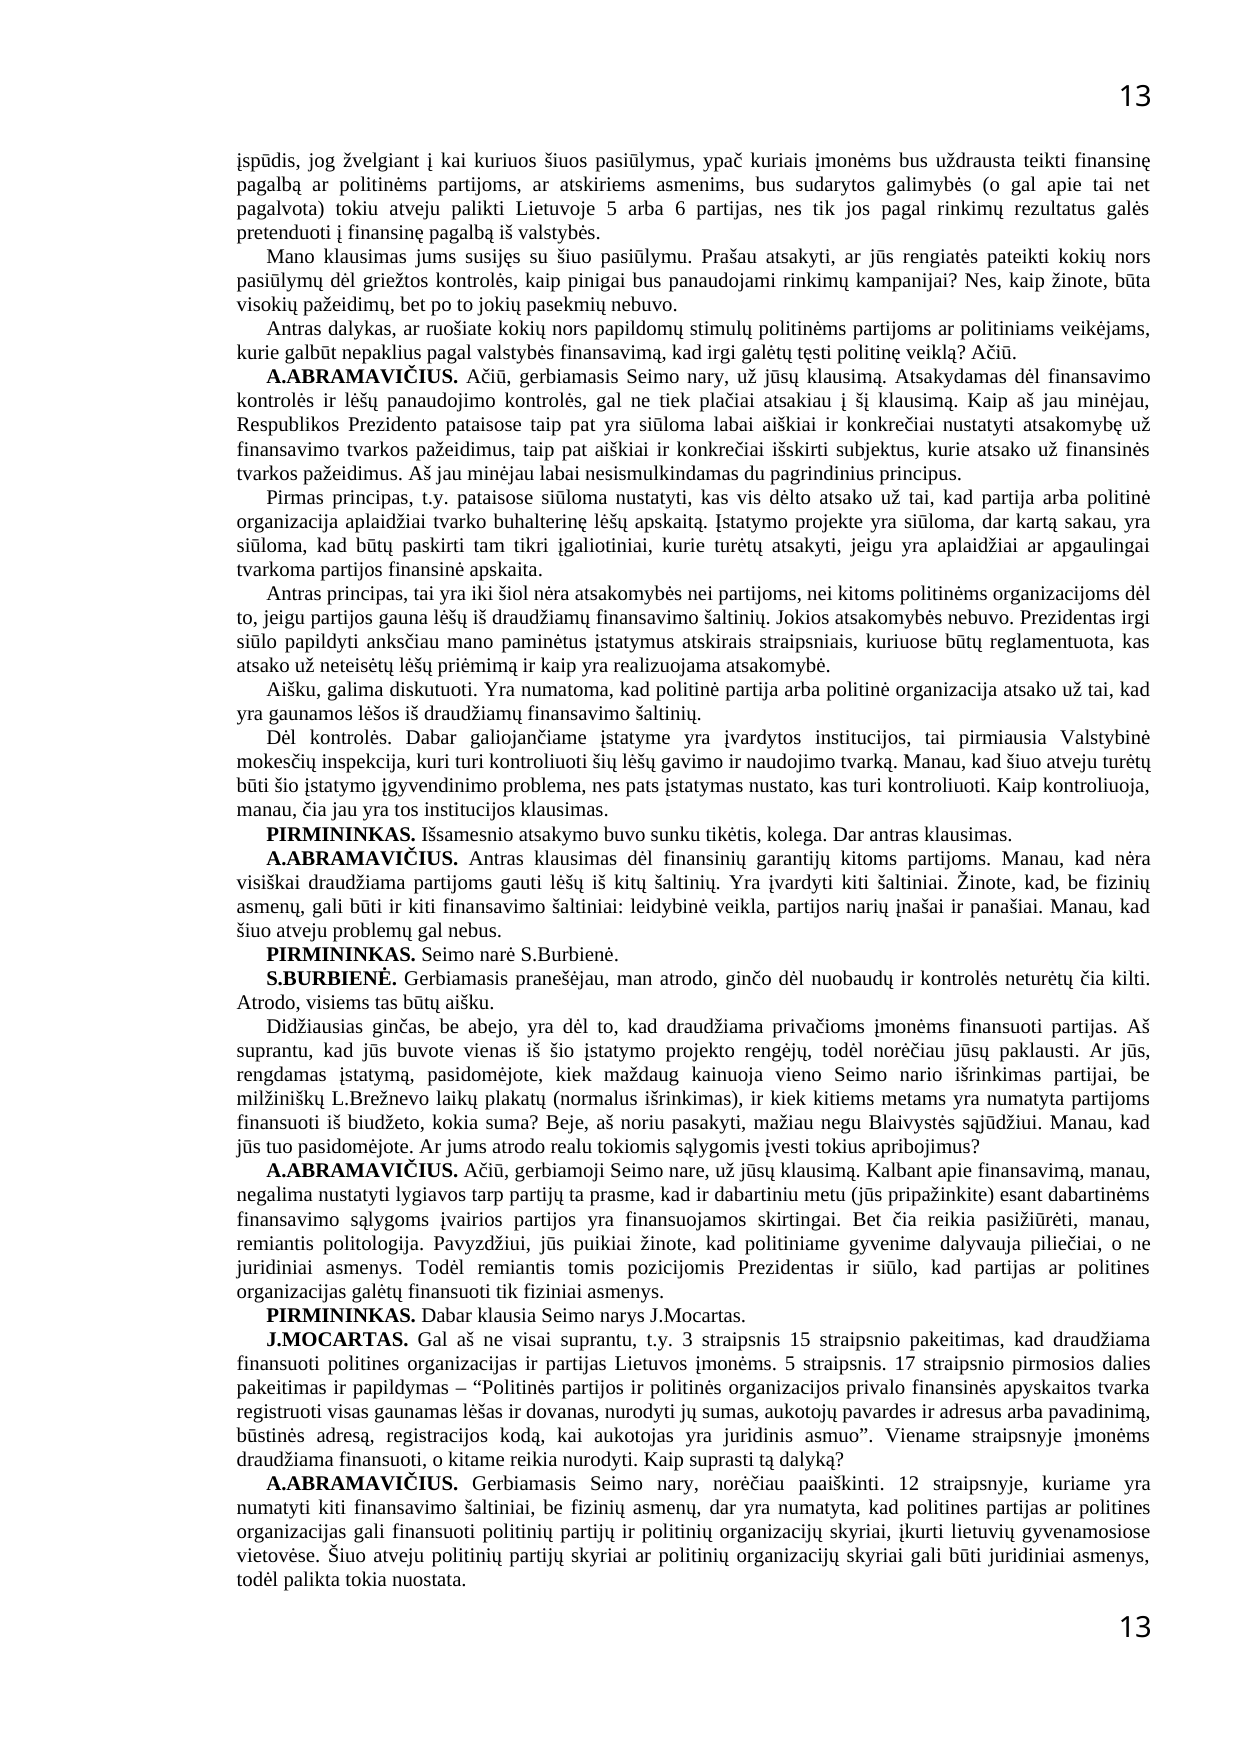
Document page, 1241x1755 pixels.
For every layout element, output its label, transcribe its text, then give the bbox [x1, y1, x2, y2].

text J.MOCARTAS. Gal aš ne visai suprantu, t.y. 3 straipsnis 15 straipsnio pakeitimas, kad draudžiama finansuoti politines organizacijas ir partijas Lietuvos įmonėms. 5 straipsnis. 17 straipsnio pirmosios dalies pakeitimas ir papildymas – “Politinės partijos ir politinės organizacijos privalo finansinės apyskaitos tvarka registruoti visas gaunamas lėšas ir dovanas, nurodyti jų sumas, aukotojų pavardes ir adresus arba pavadinimą, būstinės adresą, registracijos kodą, kai aukotojas yra juridinis asmuo”. Viename straipsnyje įmonėms draudžiama finansuoti, o kitame reikia nurodyti. Kaip suprasti tą dalyką? [236, 1327, 1152, 1471]
text Dėl kontrolės. Dabar galiojančiame įstatyme yra įvardytos institucijos, tai pirmiausia Valstybinė mokesčių inspekcija, kuri turi kontroliuoti šių lėšų gavimo ir naudojimo tvarką. Manau, kad šiuo atveju turėtų būti šio įstatymo įgyvendinimo problema, nes pats įstatymas nustato, kas turi kontroliuoti. Kaip kontroliuoja, manau, čia jau yra tos institucijos klausimas. [236, 725, 1152, 821]
text A.ABRAMAVIČIUS. Ačiū, gerbiamasis Seimo nary, už jūsų klausimą. Atsakydamas dėl finansavimo kontrolės ir lėšų panaudojimo kontrolės, gal ne tiek plačiai atsakiau į šį klausimą. Kaip aš jau minėjau, Respublikos Prezidento pataisose taip pat yra siūloma labai aiškiai ir konkrečiai nustatyti atsakomybę už finansavimo tvarkos pažeidimus, taip pat aiškiai ir konkrečiai išskirti subjektus, kurie atsako už finansinės tvarkos pažeidimus. Aš jau minėjau labai nesismulkindamas du pagrindinius principus. [236, 364, 1152, 484]
text Antras dalykas, ar ruošiate kokių nors papildomų stimulų politinėms partijoms ar politiniams veikėjams, kurie galbūt nepaklius pagal valstybės finansavimą, kad irgi galėtų tęsti politinę veiklą? Ačiū. [236, 316, 1152, 364]
text Antras principas, tai yra iki šiol nėra atsakomybės nei partijoms, nei kitoms politinėms organizacijoms dėl to, jeigu partijos gauna lėšų iš draudžiamų finansavimo šaltinių. Jokios atsakomybės nebuvo. Prezidentas irgi siūlo papildyti anksčiau mano paminėtus įstatymus atskirais straipsniais, kuriuose būtų reglamentuota, kas atsako už neteisėtų lėšų priėmimą ir kaip yra realizuojama atsakomybė. [236, 581, 1152, 677]
text PIRMININKAS. Išsamesnio atsakymo buvo sunku tikėtis, kolega. Dar antras klausimas. [236, 821, 1152, 846]
text A.ABRAMAVIČIUS. Ačiū, gerbiamoji Seimo nare, už jūsų klausimą. Kalbant apie finansavimą, manau, negalima nustatyti lygiavos tarp partijų ta prasme, kad ir dabartiniu metu (jūs pripažinkite) esant dabartinėms finansavimo sąlygoms įvairios partijos yra finansuojamos skirtingai. Bet čia reikia pasižiūrėti, manau, remiantis politologija. Pavyzdžiui, jūs puikiai žinote, kad politiniame gyvenime dalyvauja piliečiai, o ne juridiniai asmenys. Todėl remiantis tomis pozicijomis Prezidentas ir siūlo, kad partijas ar politines organizacijas galėtų finansuoti tik fiziniai asmenys. [236, 1158, 1152, 1303]
text Aišku, galima diskutuoti. Yra numatoma, kad politinė partija arba politinė organizacija atsako už tai, kad yra gaunamos lėšos iš draudžiamų finansavimo šaltinių. [236, 677, 1152, 725]
text A.ABRAMAVIČIUS. Antras klausimas dėl finansinių garantijų kitoms partijoms. Manau, kad nėra visiškai draudžiama partijoms gauti lėšų iš kitų šaltinių. Yra įvardyti kiti šaltiniai. Žinote, kad, be fizinių asmenų, gali būti ir kiti finansavimo šaltiniai: leidybinė veikla, partijos narių įnašai ir panašiai. Manau, kad šiuo atveju problemų gal nebus. [236, 846, 1152, 942]
text PIRMININKAS. Dabar klausia Seimo narys J.Mocartas. [236, 1303, 1152, 1327]
text PIRMININKAS. Seimo narė S.Burbienė. [236, 942, 1152, 966]
text įspūdis, jog žvelgiant į kai kuriuos šiuos pasiūlymus, ypač kuriais įmonėms bus uždrausta teikti finansinę pagalbą ar politinėms partijoms, ar atskiriems asmenims, bus sudarytos galimybės (o gal apie tai net pagalvota) tokiu atveju palikti Lietuvoje 5 arba 6 partijas, nes tik jos pagal rinkimų rezultatus galės pretenduoti į finansinę pagalbą iš valstybės. [236, 148, 1152, 244]
text A.ABRAMAVIČIUS. Gerbiamasis Seimo nary, norėčiau paaiškinti. 12 straipsnyje, kuriame yra numatyti kiti finansavimo šaltiniai, be fizinių asmenų, dar yra numatyta, kad politines partijas ar politines organizacijas gali finansuoti politinių partijų ir politinių organizacijų skyriai, įkurti lietuvių gyvenamosiose vietovėse. Šiuo atveju politinių partijų skyriai ar politinių organizacijų skyriai gali būti juridiniai asmenys, todėl palikta tokia nuostata. [236, 1471, 1152, 1591]
text Didžiausias ginčas, be abejo, yra dėl to, kad draudžiama privačioms įmonėms finansuoti partijas. Aš suprantu, kad jūs buvote vienas iš šio įstatymo projekto rengėjų, todėl norėčiau jūsų paklausti. Ar jūs, rengdamas įstatymą, pasidomėjote, kiek maždaug kainuoja vieno Seimo nario išrinkimas partijai, be milžiniškų L.Brežnevo laikų plakatų (normalus išrinkimas), ir kiek kitiems metams yra numatyta partijoms finansuoti iš biudžeto, kokia suma? Beje, aš noriu pasakyti, mažiau negu Blaivystės sąjūdžiui. Manau, kad jūs tuo pasidomėjote. Ar jums atrodo realu tokiomis sąlygomis įvesti tokius apribojimus? [236, 1014, 1152, 1158]
text S.BURBIENĖ. Gerbiamasis pranešėjau, man atrodo, ginčo dėl nuobaudų ir kontrolės neturėtų čia kilti. Atrodo, visiems tas būtų aišku. [236, 966, 1152, 1014]
text Mano klausimas jums susijęs su šiuo pasiūlymu. Prašau atsakyti, ar jūs rengiatės pateikti kokių nors pasiūlymų dėl griežtos kontrolės, kaip pinigai bus panaudojami rinkimų kampanijai? Nes, kaip žinote, būta visokių pažeidimų, bet po to jokių pasekmių nebuvo. [236, 244, 1152, 316]
text Pirmas principas, t.y. pataisose siūloma nustatyti, kas vis dėlto atsako už tai, kad partija arba politinė organizacija aplaidžiai tvarko buhalterinę lėšų apskaitą. Įstatymo projekte yra siūloma, dar kartą sakau, yra siūloma, kad būtų paskirti tam tikri įgaliotiniai, kurie turėtų atsakyti, jeigu yra aplaidžiai ar apgaulingai tvarkoma partijos finansinė apskaita. [236, 484, 1152, 581]
